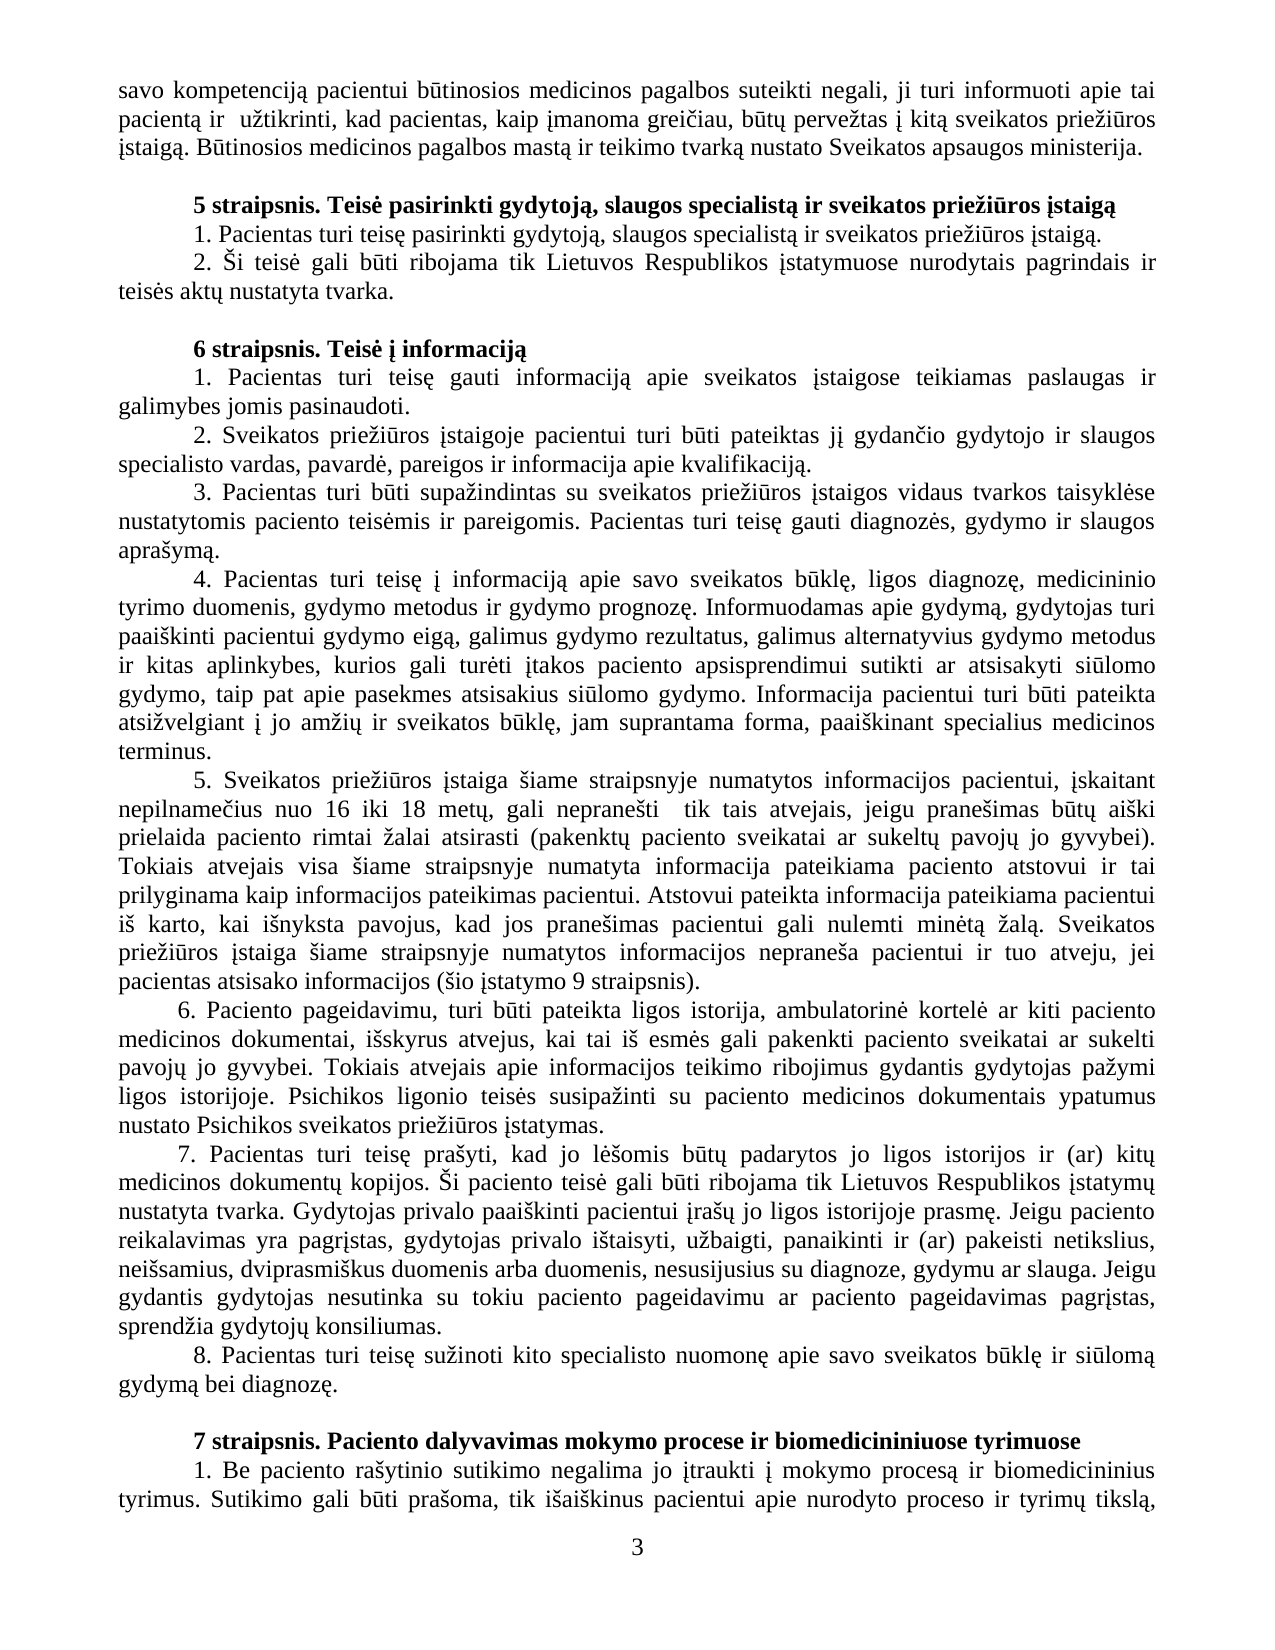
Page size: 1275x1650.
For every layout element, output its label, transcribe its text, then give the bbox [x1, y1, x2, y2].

text 8. Pacientas turi teisę sužinoti kito specialisto nuomonę apie savo sveikatos būklę ir siūlomą gydymą bei diagnozę. [118, 1340, 1157, 1397]
text savo kompetenciją pacientui būtinosios medicinos pagalbos suteikti negali, ji turi informuoti apie tai pacientą ir užtikrinti, kad pacientas, kaip įmanoma greičiau, būtų pervežtas į kitą sveikatos priežiūros įstaigą. Būtinosios medicinos pagalbos mastą ir teikimo tvarką nustato Sveikatos apsaugos ministerija. [118, 75, 1157, 161]
text 2. Ši teisė gali būti ribojama tik Lietuvos Respublikos įstatymuose nurodytais pagrindais ir teisės aktų nustatyta tvarka. [118, 247, 1157, 305]
text 7 straipsnis. Paciento dalyvavimas mokymo procese ir biomedicininiuose tyrimuose [118, 1426, 1157, 1455]
text 5. Sveikatos priežiūros įstaiga šiame straipsnyje numatytos informacijos pacientui, įskaitant nepilnamečius nuo 16 iki 18 metų, gali nepranešti tik tais atvejais, jeigu pranešimas būtų aiški prielaida paciento rimtai žalai atsirasti (pakenktų paciento sveikatai ar sukeltų pavojų jo gyvybei). Tokiais atvejais visa šiame straipsnyje numatyta informacija pateikiama paciento atstovui ir tai prilyginama kaip informacijos pateikimas pacientui. Atstovui pateikta informacija pateikiama pacientui iš karto, kai išnyksta pavojus, kad jos pranešimas pacientui gali nulemti minėtą žalą. Sveikatos priežiūros įstaiga šiame straipsnyje numatytos informacijos nepraneša pacientui ir tuo atveju, jei pacientas atsisako informacijos (šio įstatymo 9 straipsnis). [118, 765, 1157, 995]
text 5 straipsnis. Teisė pasirinkti gydytoją, slaugos specialistą ir sveikatos priežiūros įstaigą [118, 190, 1157, 219]
text 1. Be paciento rašytinio sutikimo negalima jo įtraukti į mokymo procesą ir biomedicininius tyrimus. Sutikimo gali būti prašoma, tik išaiškinus pacientui apie nurodyto proceso ir tyrimų tikslą, [118, 1455, 1157, 1512]
text 6. Paciento pageidavimu, turi būti pateikta ligos istorija, ambulatorinė kortelė ar kiti paciento medicinos dokumentai, išskyrus atvejus, kai tai iš esmės gali pakenkti paciento sveikatai ar sukelti pavojų jo gyvybei. Tokiais atvejais apie informacijos teikimo ribojimus gydantis gydytojas pažymi ligos istorijoje. Psichikos ligonio teisės susipažinti su paciento medicinos dokumentais ypatumus nustato Psichikos sveikatos priežiūros įstatymas. [118, 995, 1157, 1139]
text 6 straipsnis. Teisė į informaciją [118, 334, 1157, 362]
text 4. Pacientas turi teisę į informaciją apie savo sveikatos būklę, ligos diagnozę, medicininio tyrimo duomenis, gydymo metodus ir gydymo prognozę. Informuodamas apie gydymą, gydytojas turi paaiškinti pacientui gydymo eigą, galimus gydymo rezultatus, galimus alternatyvius gydymo metodus ir kitas aplinkybes, kurios gali turėti įtakos paciento apsisprendimui sutikti ar atsisakyti siūlomo gydymo, taip pat apie pasekmes atsisakius siūlomo gydymo. Informacija pacientui turi būti pateikta atsižvelgiant į jo amžių ir sveikatos būklę, jam suprantama forma, paaiškinant specialius medicinos terminus. [118, 564, 1157, 765]
text 3. Pacientas turi būti supažindintas su sveikatos priežiūros įstaigos vidaus tvarkos taisyklėse nustatytomis paciento teisėmis ir pareigomis. Pacientas turi teisę gauti diagnozės, gydymo ir slaugos aprašymą. [118, 477, 1157, 564]
text 1. Pacientas turi teisę gauti informaciją apie sveikatos įstaigose teikiamas paslaugas ir galimybes jomis pasinaudoti. [118, 362, 1157, 420]
text 7. Pacientas turi teisę prašyti, kad jo lėšomis būtų padarytos jo ligos istorijos ir (ar) kitų medicinos dokumentų kopijos. Ši paciento teisė gali būti ribojama tik Lietuvos Respublikos įstatymų nustatyta tvarka. Gydytojas privalo paaiškinti pacientui įrašų jo ligos istorijoje prasmę. Jeigu paciento reikalavimas yra pagrįstas, gydytojas privalo ištaisyti, užbaigti, panaikinti ir (ar) pakeisti netikslius, neišsamius, dviprasmiškus duomenis arba duomenis, nesusijusius su diagnoze, gydymu ar slauga. Jeigu gydantis gydytojas nesutinka su tokiu paciento pageidavimu ar paciento pageidavimas pagrįstas, sprendžia gydytojų konsiliumas. [118, 1139, 1157, 1340]
text 1. Pacientas turi teisę pasirinkti gydytoją, slaugos specialistą ir sveikatos priežiūros įstaigą. [118, 219, 1157, 247]
text 2. Sveikatos priežiūros įstaigoje pacientui turi būti pateiktas jį gydančio gydytojo ir slaugos specialisto vardas, pavardė, pareigos ir informacija apie kvalifikaciją. [118, 420, 1157, 477]
